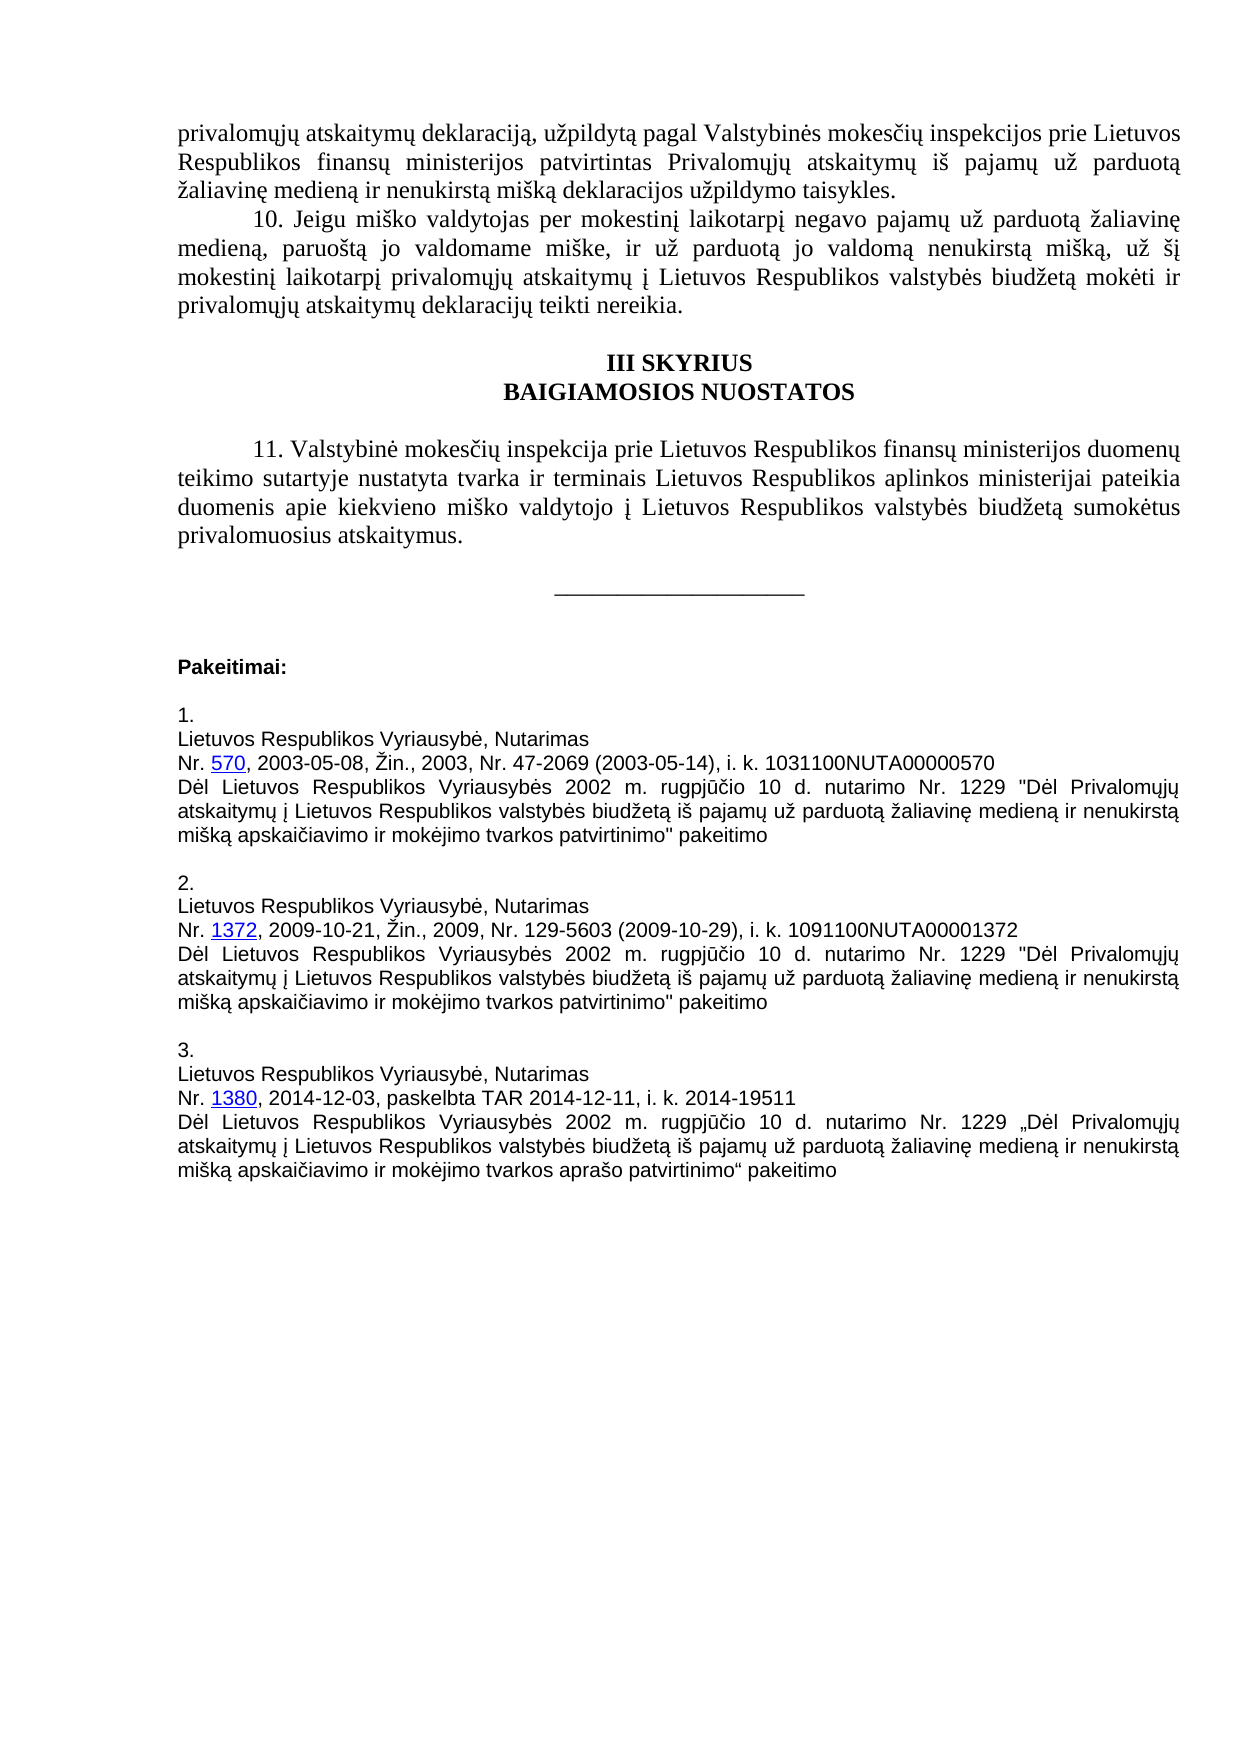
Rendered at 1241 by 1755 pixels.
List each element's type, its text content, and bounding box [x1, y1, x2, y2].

text 3. [177, 1038, 1181, 1062]
text Pakeitimai: [177, 655, 1181, 679]
text privalomųjų atskaitymų deklaraciją, užpildytą pagal Valstybinės mokesčių inspekcijos prie Lietuvos Respublikos finansų ministerijos patvirtintas Privalomųjų atskaitymų iš pajamų už parduotą žaliavinę medieną ir nenukirstą mišką deklaracijos užpildymo taisykles. [177, 118, 1181, 204]
text Lietuvos Respublikos Vyriausybė, Nutarimas [177, 894, 1181, 918]
text baigiamosios nuostatos [177, 377, 1181, 406]
text Dėl Lietuvos Respublikos Vyriausybės 2002 m. rugpjūčio 10 d. nutarimo Nr. 1229 „Dėl Privalomųjų atskaitymų į Lietuvos Respublikos valstybės biudžetą iš pajamų už parduotą žaliavinę medieną ir nenukirstą mišką apskaičiavimo ir mokėjimo tvarkos aprašo patvirtinimo“ pakeitimo [177, 1110, 1181, 1182]
text III SKYRIUS [177, 348, 1181, 377]
text Nr. 1380, 2014-12-03, paskelbta TAR 2014-12-11, i. k. 2014-19511 [177, 1086, 1181, 1110]
text Lietuvos Respublikos Vyriausybė, Nutarimas [177, 727, 1181, 751]
text Dėl Lietuvos Respublikos Vyriausybės 2002 m. rugpjūčio 10 d. nutarimo Nr. 1229 "Dėl Privalomųjų atskaitymų į Lietuvos Respublikos valstybės biudžetą iš pajamų už parduotą žaliavinę medieną ir nenukirstą mišką apskaičiavimo ir mokėjimo tvarkos patvirtinimo" pakeitimo [177, 774, 1181, 846]
text 11. Valstybinė mokesčių inspekcija prie Lietuvos Respublikos finansų ministerijos duomenų teikimo sutartyje nustatyta tvarka ir terminais Lietuvos Respublikos aplinkos ministerijai pateikia duomenis apie kiekvieno miško valdytojo į Lietuvos Respublikos valstybės biudžetą sumokėtus privalomuosius atskaitymus. [177, 434, 1181, 549]
text 1. [177, 703, 1181, 727]
text –––––––––––––––––––– [177, 578, 1181, 607]
text Dėl Lietuvos Respublikos Vyriausybės 2002 m. rugpjūčio 10 d. nutarimo Nr. 1229 "Dėl Privalomųjų atskaitymų į Lietuvos Respublikos valstybės biudžetą iš pajamų už parduotą žaliavinę medieną ir nenukirstą mišką apskaičiavimo ir mokėjimo tvarkos patvirtinimo" pakeitimo [177, 942, 1181, 1014]
text 10. Jeigu miško valdytojas per mokestinį laikotarpį negavo pajamų už parduotą žaliavinę medieną, paruoštą jo valdomame miške, ir už parduotą jo valdomą nenukirstą mišką, už šį mokestinį laikotarpį privalomųjų atskaitymų į Lietuvos Respublikos valstybės biudžetą mokėti ir privalomųjų atskaitymų deklaracijų teikti nereikia. [177, 204, 1181, 319]
text 2. [177, 870, 1181, 894]
text Nr. 570, 2003-05-08, Žin., 2003, Nr. 47-2069 (2003-05-14), i. k. 1031100NUTA00000570 [177, 751, 1181, 774]
text Nr. 1372, 2009-10-21, Žin., 2009, Nr. 129-5603 (2009-10-29), i. k. 1091100NUTA00001372 [177, 918, 1181, 942]
text Lietuvos Respublikos Vyriausybė, Nutarimas [177, 1062, 1181, 1086]
